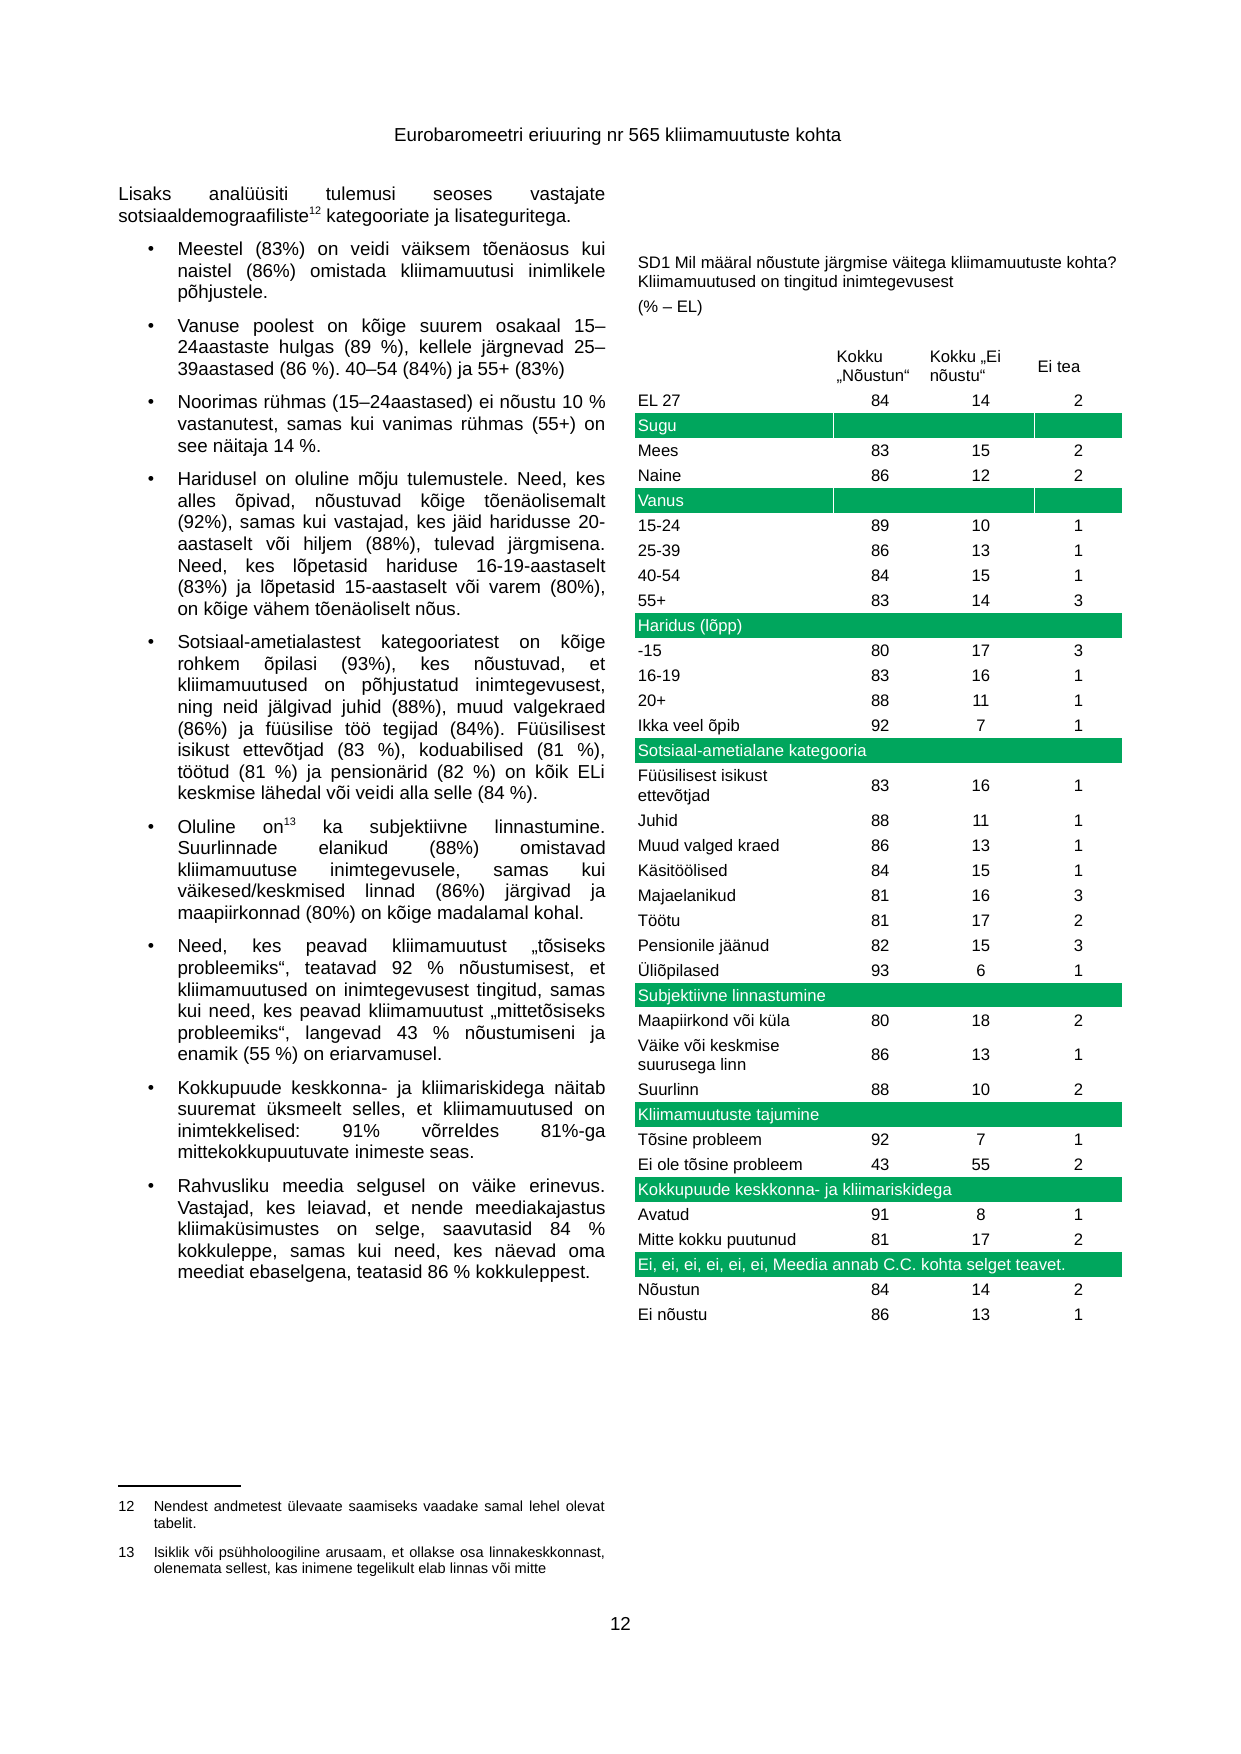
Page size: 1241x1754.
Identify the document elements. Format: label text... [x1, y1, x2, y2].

table_cell (% – EL) [635, 294, 833, 319]
table_cell 16 [927, 763, 1034, 807]
table_cell 15 [927, 438, 1034, 463]
table_cell 2 [1035, 463, 1122, 488]
table_cell 14 [927, 1277, 1034, 1302]
table_cell 92 [834, 713, 927, 738]
table_header SD1 Mil määral nõustute järgmise väitega kliimamuutuste kohta? Kliimamuutused on tingitud inimtegevusest [635, 250, 1122, 294]
table_cell 93 [834, 958, 927, 982]
table_cell Kokku „Nõustun“ [834, 344, 927, 388]
table_cell 83 [834, 763, 927, 807]
table_cell 88 [834, 1077, 927, 1102]
table_cell 20+ [635, 688, 833, 713]
table_cell 2 [1035, 388, 1122, 413]
table_cell 7 [927, 713, 1034, 738]
list Vanuse poolest on kõige suurem osakaal 15–24aastaste hulgas (89 %), kellele järgnevad 25–39aastased (86 %). 40–54 (84%) ja 55+ (83%) [148, 315, 605, 379]
table_cell Füüsilisest isikust ettevõtjad [635, 763, 833, 807]
table_cell [834, 319, 927, 344]
table_cell [927, 488, 1034, 513]
list Kokkupuude keskkonna- ja kliimariskidega näitab suuremat üksmeelt selles, et kliimamuutused on inimtekkelised: 91% võrreldes 81%-ga mittekokkupuutuvate inimeste seas. [148, 1077, 605, 1163]
table_cell 40-54 [635, 563, 833, 588]
table_cell 89 [834, 513, 927, 538]
table_cell 84 [834, 388, 927, 413]
table_cell 92 [834, 1127, 927, 1152]
list Need, kes peavad kliimamuutust „tõsiseks probleemiks“, teatavad 92 % nõustumisest, et kliimamuutused on inimtegevusest tingitud, samas kui need, kes peavad kliimamuutust „mittetõsiseks probleemiks“, langevad 43 % nõustumiseni ja enamik (55 %) on eriarvamusel. [148, 935, 605, 1065]
table_cell 18 [927, 1008, 1034, 1032]
table_cell 1 [1035, 1202, 1122, 1227]
table_cell Sotsiaal-ametialane kategooria [635, 738, 1122, 763]
table_cell 86 [834, 538, 927, 563]
table_cell 17 [927, 908, 1034, 932]
list Sotsiaal-ametialastest kategooriatest on kõige rohkem õpilasi (93%), kes nõustuvad, et kliimamuutused on põhjustatud inimtegevusest, ning neid jälgivad juhid (88%), muud valgekraed (86%) ja füüsilise töö tegijad (84%). Füüsilisest isikust ettevõtjad (83 %), koduabilised (81 %), töötud (81 %) ja pensionärid (82 %) on kõik ELi keskmise lähedal või veidi alla selle (84 %). [148, 631, 605, 803]
table_cell Naine [635, 463, 833, 488]
table_cell Ei nõustu [635, 1302, 833, 1327]
table_cell Ei, ei, ei, ei, ei, ei, Meedia annab C.C. kohta selget teavet. [635, 1252, 1122, 1277]
table_cell Ikka veel õpib [635, 713, 833, 738]
text Nendest andmetest ülevaate saamiseks vaadake samal lehel olevat tabelit. [118, 1498, 605, 1531]
table_cell Juhid [635, 808, 833, 832]
table_cell 84 [834, 563, 927, 588]
table_cell 83 [834, 438, 927, 463]
table_cell [1035, 294, 1122, 319]
table_cell 2 [1035, 1077, 1122, 1102]
list Meestel (83%) on veidi väiksem tõenäosus kui naistel (86%) omistada kliimamuutusi inimlikele põhjustele. [148, 238, 605, 303]
table_cell 2 [1035, 908, 1122, 932]
table_cell Mitte kokku puutunud [635, 1227, 833, 1252]
table_cell 88 [834, 688, 927, 713]
table_cell 43 [834, 1152, 927, 1177]
table_cell Pensionile jäänud [635, 933, 833, 957]
list Haridusel on oluline mõju tulemustele. Need, kes alles õpivad, nõustuvad kõige tõenäolisemalt (92%), samas kui vastajad, kes jäid haridusse 20-aastaselt või hiljem (88%), tulevad järgmisena. Need, kes lõpetasid hariduse 16-19-aastaselt (83%) ja lõpetasid 15-aastaselt või varem (80%), on kõige vähem tõenäoliselt nõus. [148, 468, 605, 619]
table_cell Haridus (lõpp) [635, 613, 1122, 638]
table_cell Avatud [635, 1202, 833, 1227]
table_cell 1 [1035, 513, 1122, 538]
table_cell 84 [834, 1277, 927, 1302]
table_cell 14 [927, 588, 1034, 613]
table_cell 2 [1035, 1008, 1122, 1032]
table_cell 1 [1035, 958, 1122, 982]
table_cell 25-39 [635, 538, 833, 563]
table_cell 80 [834, 638, 927, 663]
table_cell 1 [1035, 713, 1122, 738]
table_cell Subjektiivne linnastumine [635, 983, 1122, 1007]
table_cell 1 [1035, 1302, 1122, 1327]
table_cell 1 [1035, 858, 1122, 882]
table_cell 81 [834, 908, 927, 932]
table_cell 1 [1035, 563, 1122, 588]
table_cell 83 [834, 663, 927, 688]
table_cell Mees [635, 438, 833, 463]
table_cell 16 [927, 883, 1034, 907]
table_cell -15 [635, 638, 833, 663]
table_cell 55 [927, 1152, 1034, 1177]
table_cell 10 [927, 1077, 1034, 1102]
table_cell Muud valged kraed [635, 833, 833, 857]
table_cell Käsitöölised [635, 858, 833, 882]
table_cell 55+ [635, 588, 833, 613]
table_cell [635, 344, 833, 388]
table_cell EL 27 [635, 388, 833, 413]
table_cell 12 [927, 463, 1034, 488]
table_cell 86 [834, 1302, 927, 1327]
table_cell 2 [1035, 438, 1122, 463]
table_cell 13 [927, 538, 1034, 563]
list Rahvusliku meedia selgusel on väike erinevus. Vastajad, kes leiavad, et nende meediakajastus kliimaküsimustes on selge, saavutasid 84 % kokkuleppe, samas kui need, kes näevad oma meediat ebaselgena, teatasid 86 % kokkuleppest. [148, 1175, 605, 1283]
table_cell 17 [927, 638, 1034, 663]
table_cell Tõsine probleem [635, 1127, 833, 1152]
table_cell 81 [834, 1227, 927, 1252]
table_cell 88 [834, 808, 927, 832]
table_cell [927, 413, 1034, 438]
table_cell 15 [927, 933, 1034, 957]
table_cell [834, 488, 927, 513]
table_cell 10 [927, 513, 1034, 538]
table_cell Kliimamuutuste tajumine [635, 1102, 1122, 1127]
table_cell 16 [927, 663, 1034, 688]
table_cell 91 [834, 1202, 927, 1227]
table_cell 86 [834, 1033, 927, 1077]
table_cell 3 [1035, 588, 1122, 613]
table_cell 8 [927, 1202, 1034, 1227]
table_cell [927, 294, 1034, 319]
table_cell 15 [927, 858, 1034, 882]
table_cell 1 [1035, 1127, 1122, 1152]
table_cell 82 [834, 933, 927, 957]
table_cell 2 [1035, 1227, 1122, 1252]
table_cell 80 [834, 1008, 927, 1032]
table_cell 6 [927, 958, 1034, 982]
table_cell 15-24 [635, 513, 833, 538]
table_cell Töötu [635, 908, 833, 932]
table_cell [1035, 319, 1122, 344]
table_cell 1 [1035, 663, 1122, 688]
table_cell [834, 413, 927, 438]
table_cell 1 [1035, 763, 1122, 807]
table_cell 2 [1035, 1152, 1122, 1177]
text Lisaks analüüsiti tulemusi seoses vastajate sotsiaaldemograafiliste kategooriate ja lisateguritega. [118, 183, 605, 226]
table_cell 11 [927, 808, 1034, 832]
list Noorimas rühmas (15–24aastased) ei nõustu 10 % vastanutest, samas kui vanimas rühmas (55+) on see näitaja 14 %. [148, 391, 605, 456]
table_cell 16-19 [635, 663, 833, 688]
table_cell [927, 319, 1034, 344]
table_cell 1 [1035, 833, 1122, 857]
list Oluline on ka subjektiivne linnastumine. Suurlinnade elanikud (88%) omistavad kliimamuutuse inimtegevusele, samas kui väikesed/keskmised linnad (86%) järgivad ja maapiirkonnad (80%) on kõige madalamal kohal. [148, 815, 605, 923]
table_cell 3 [1035, 883, 1122, 907]
table_cell 15 [927, 563, 1034, 588]
table_cell Üliõpilased [635, 958, 833, 982]
table_cell Sugu [635, 413, 833, 438]
table_cell Maapiirkond või küla [635, 1008, 833, 1032]
table_cell Majaelanikud [635, 883, 833, 907]
table_cell 13 [927, 1302, 1034, 1327]
table_cell Suurlinn [635, 1077, 833, 1102]
table_cell [635, 319, 833, 344]
table_cell Vanus [635, 488, 833, 513]
table_cell 11 [927, 688, 1034, 713]
table_cell 13 [927, 1033, 1034, 1077]
list Isiklik või psühholoogiline arusaam, et ollakse osa linnakeskkonnast, olenemata sellest, kas inimene tegelikult elab linnas või mitte [118, 1543, 605, 1577]
table_cell Kokku „Ei nõustu“ [927, 344, 1034, 388]
table_cell 3 [1035, 933, 1122, 957]
table_cell 17 [927, 1227, 1034, 1252]
table_cell 86 [834, 463, 927, 488]
table_cell 1 [1035, 688, 1122, 713]
table_cell [1035, 488, 1122, 513]
table_cell [1035, 413, 1122, 438]
table_cell Nõustun [635, 1277, 833, 1302]
table_cell Väike või keskmise suurusega linn [635, 1033, 833, 1077]
table_cell 3 [1035, 638, 1122, 663]
table_cell Ei ole tõsine probleem [635, 1152, 833, 1177]
table_cell 2 [1035, 1277, 1122, 1302]
table_cell 7 [927, 1127, 1034, 1152]
table_cell 1 [1035, 808, 1122, 832]
table_cell 14 [927, 388, 1034, 413]
table_cell 1 [1035, 1033, 1122, 1077]
table_cell Kokkupuude keskkonna- ja kliimariskidega [635, 1177, 1122, 1202]
table_cell [834, 294, 927, 319]
table_cell Ei tea [1035, 344, 1122, 388]
table_cell 81 [834, 883, 927, 907]
table_cell 83 [834, 588, 927, 613]
table_cell 13 [927, 833, 1034, 857]
table_cell 84 [834, 858, 927, 882]
table_cell 1 [1035, 538, 1122, 563]
table_cell 86 [834, 833, 927, 857]
